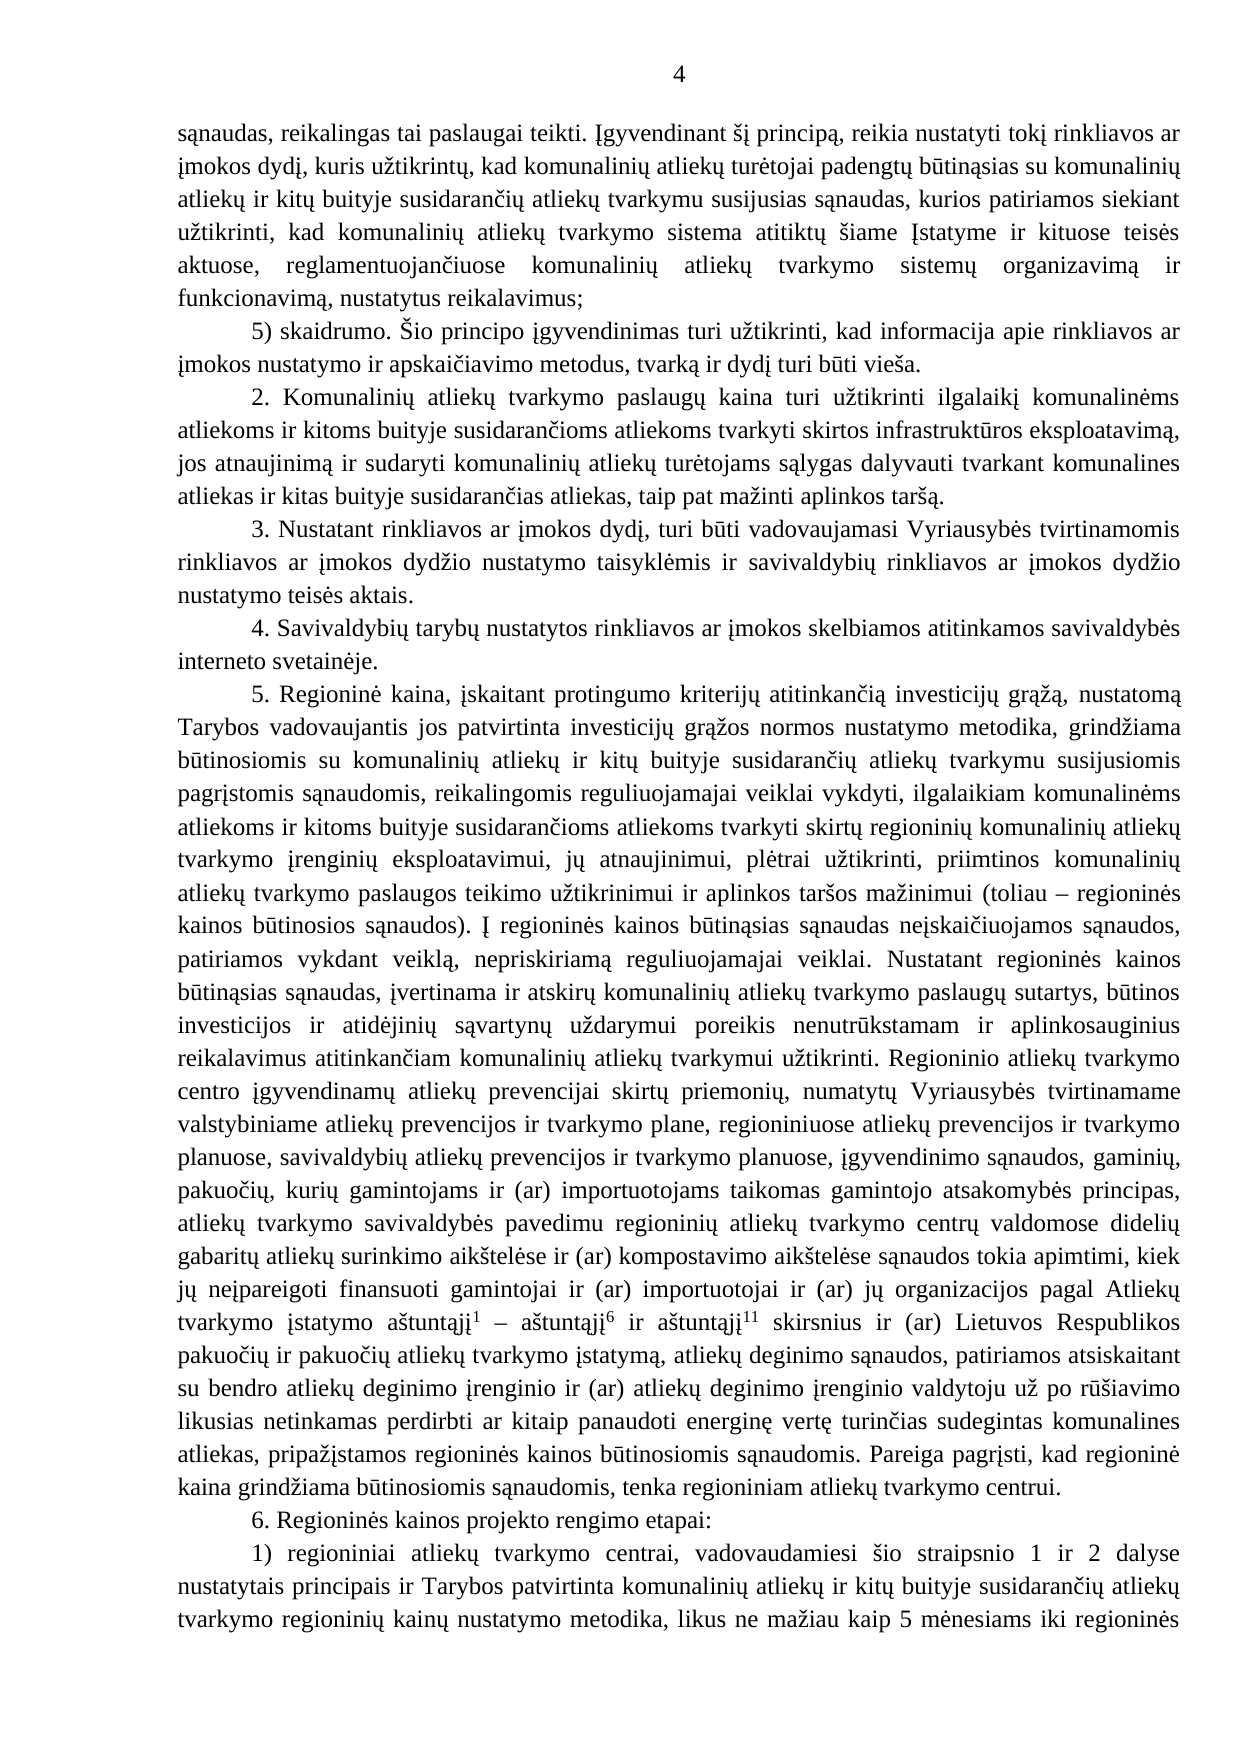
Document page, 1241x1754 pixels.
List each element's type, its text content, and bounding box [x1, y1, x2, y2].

text 4. Savivaldybių tarybų nustatytos rinkliavos ar įmokos skelbiamos atitinkamos savivaldybės interneto svetainėje. [177, 613, 1181, 675]
text 2. Komunalinių atliekų tvarkymo paslaugų kaina turi užtikrinti ilgalaikį komunalinėms atliekoms ir kitoms buityje susidarančioms atliekoms tvarkyti skirtos infrastruktūros eksploatavimą, jos atnaujinimą ir sudaryti komunalinių atliekų turėtojams sąlygas dalyvauti tvarkant komunalines atliekas ir kitas buityje susidarančias atliekas, taip pat mažinti aplinkos taršą. [177, 382, 1181, 510]
text 3. Nustatant rinkliavos ar įmokos dydį, turi būti vadovaujamasi Vyriausybės tvirtinamomis rinkliavos ar įmokos dydžio nustatymo taisyklėmis ir savivaldybių rinkliavos ar įmokos dydžio nustatymo teisės aktais. [177, 514, 1181, 609]
text 5. Regioninė kaina, įskaitant protingumo kriterijų atitinkančią investicijų grąžą, nustatomą Tarybos vadovaujantis jos patvirtinta investicijų grąžos normos nustatymo metodika, grindžiama būtinosiomis su komunalinių atliekų ir kitų buityje susidarančių atliekų tvarkymu susijusiomis pagrįstomis sąnaudomis, reikalingomis reguliuojamajai veiklai vykdyti, ilgalaikiam komunalinėms atliekoms ir kitoms buityje susidarančioms atliekoms tvarkyti skirtų regioninių komunalinių atliekų tvarkymo įrenginių eksploatavimui, jų atnaujinimui, plėtrai užtikrinti, priimtinos komunalinių atliekų tvarkymo paslaugos teikimo užtikrinimui ir aplinkos taršos mažinimui (toliau – regioninės kainos būtinosios sąnaudos). Į regioninės kainos būtinąsias sąnaudas neįskaičiuojamos sąnaudos, patiriamos vykdant veiklą, nepriskiriamą reguliuojamajai veiklai. Nustatant regioninės kainos būtinąsias sąnaudas, įvertinama ir atskirų komunalinių atliekų tvarkymo paslaugų sutartys, būtinos investicijos ir atidėjinių sąvartynų uždarymui poreikis nenutrūkstamam ir aplinkosauginius reikalavimus atitinkančiam komunalinių atliekų tvarkymui užtikrinti. Regioninio atliekų tvarkymo centro įgyvendinamų atliekų prevencijai skirtų priemonių, numatytų Vyriausybės tvirtinamame valstybiniame atliekų prevencijos ir tvarkymo plane, regioniniuose atliekų prevencijos ir tvarkymo planuose, savivaldybių atliekų prevencijos ir tvarkymo planuose, įgyvendinimo sąnaudos, gaminių, pakuočių, kurių gamintojams ir (ar) importuotojams taikomas gamintojo atsakomybės principas, atliekų tvarkymo savivaldybės pavedimu regioninių atliekų tvarkymo centrų valdomose didelių gabaritų atliekų surinkimo aikštelėse ir (ar) kompostavimo aikštelėse sąnaudos tokia apimtimi, kiek jų neįpareigoti finansuoti gamintojai ir (ar) importuotojai ir (ar) jų organizacijos pagal Atliekų tvarkymo įstatymo aštuntąjį1 – aštuntąjį6 ir aštuntąjį11 skirsnius ir (ar) Lietuvos Respublikos pakuočių ir pakuočių atliekų tvarkymo įstatymą, atliekų deginimo sąnaudos, patiriamos atsiskaitant su bendro atliekų deginimo įrenginio ir (ar) atliekų deginimo įrenginio valdytoju už po rūšiavimo likusias netinkamas perdirbti ar kitaip panaudoti energinę vertę turinčias sudegintas komunalines atliekas, pripažįstamos regioninės kainos būtinosiomis sąnaudomis. Pareiga pagrįsti, kad regioninė kaina grindžiama būtinosiomis sąnaudomis, tenka regioniniam atliekų tvarkymo centrui. [177, 679, 1181, 1501]
text 5) skaidrumo. Šio principo įgyvendinimas turi užtikrinti, kad informacija apie rinkliavos ar įmokos nustatymo ir apskaičiavimo metodus, tvarką ir dydį turi būti vieša. [177, 316, 1181, 378]
text 6. Regioninės kainos projekto rengimo etapai: [177, 1505, 1181, 1534]
text 1) regioniniai atliekų tvarkymo centrai, vadovaudamiesi šio straipsnio 1 ir 2 dalyse nustatytais principais ir Tarybos patvirtinta komunalinių atliekų ir kitų buityje susidarančių atliekų tvarkymo regioninių kainų nustatymo metodika, likus ne mažiau kaip 5 mėnesiams iki regioninės [177, 1538, 1181, 1633]
text sąnaudas, reikalingas tai paslaugai teikti. Įgyvendinant šį principą, reikia nustatyti tokį rinkliavos ar įmokos dydį, kuris užtikrintų, kad komunalinių atliekų turėtojai padengtų būtinąsias su komunalinių atliekų ir kitų buityje susidarančių atliekų tvarkymu susijusias sąnaudas, kurios patiriamos siekiant užtikrinti, kad komunalinių atliekų tvarkymo sistema atitiktų šiame Įstatyme ir kituose teisės aktuose, reglamentuojančiuose komunalinių atliekų tvarkymo sistemų organizavimą ir funkcionavimą, nustatytus reikalavimus; [177, 118, 1181, 312]
